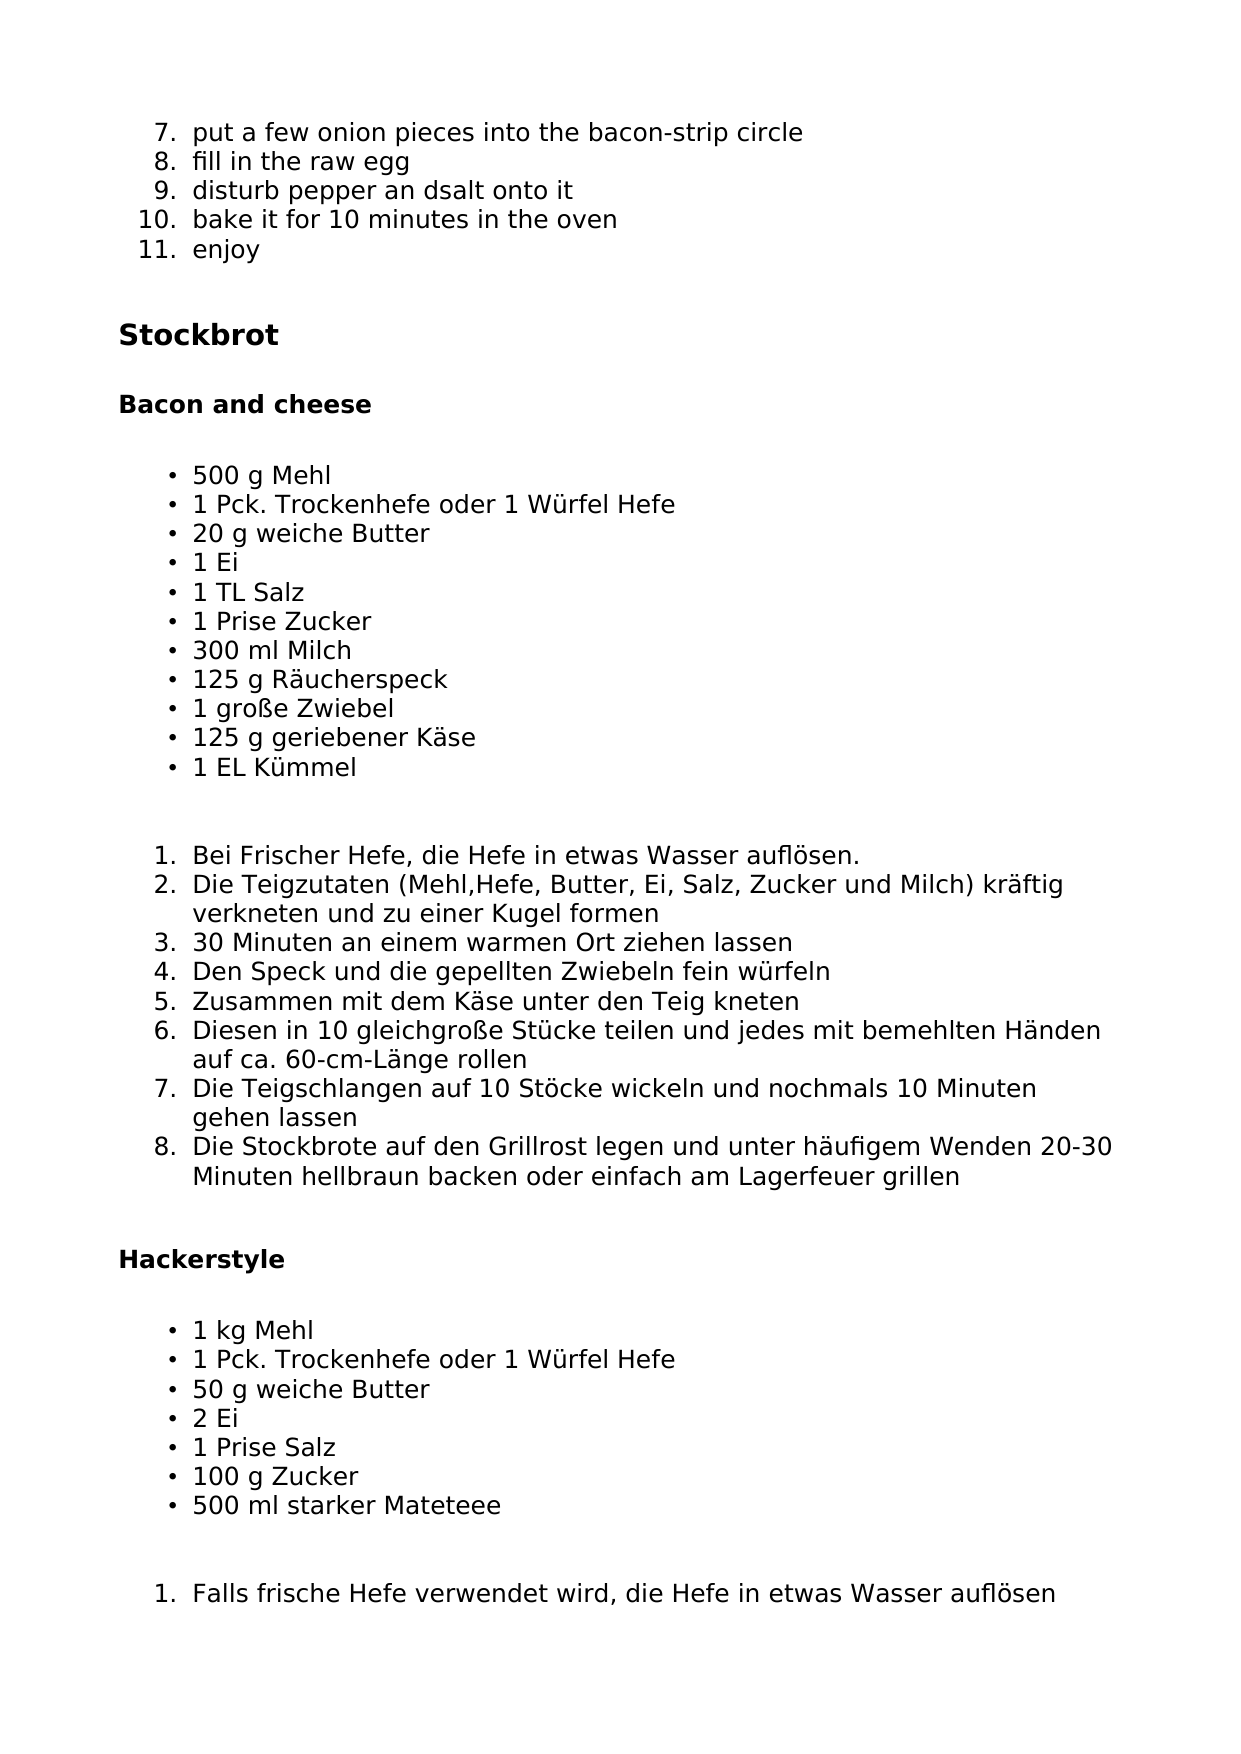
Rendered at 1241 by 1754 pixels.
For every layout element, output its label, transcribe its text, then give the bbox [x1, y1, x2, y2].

list fill in the raw egg [177, 147, 1122, 176]
list 100 g Zucker [177, 1462, 1122, 1491]
list 1 Pck. Trockenhefe oder 1 Würfel Hefe [177, 1346, 1122, 1375]
list 30 Minuten an einem warmen Ort ziehen lassen [177, 928, 1122, 957]
list 2 Ei [177, 1404, 1122, 1433]
list Den Speck und die gepellten Zwiebeln fein würfeln [177, 957, 1122, 987]
list enjoy [177, 235, 1122, 264]
list Bei Frischer Hefe, die Hefe in etwas Wasser auflösen. [177, 841, 1122, 870]
list Zusammen mit dem Käse unter den Teig kneten [177, 987, 1122, 1016]
list Falls frische Hefe verwendet wird, die Hefe in etwas Wasser auflösen [177, 1579, 1122, 1609]
list 1 Pck. Trockenhefe oder 1 Würfel Hefe [177, 490, 1122, 519]
list 500 ml starker Mateteee [177, 1491, 1122, 1521]
list bake it for 10 minutes in the oven [177, 206, 1122, 235]
list Die Teigschlangen auf 10 Stöcke wickeln und nochmals 10 Minuten gehen lassen [177, 1074, 1122, 1132]
subtitle Bacon and cheese [118, 390, 1122, 419]
subtitle Stockbrot [118, 318, 1122, 352]
list 300 ml Milch [177, 636, 1122, 665]
list 500 g Mehl [177, 461, 1122, 490]
subtitle Hackerstyle [118, 1245, 1122, 1274]
list Die Stockbrote auf den Grillrost legen und unter häufigem Wenden 20-30 Minuten hellbraun backen oder einfach am Lagerfeuer grillen [177, 1132, 1122, 1191]
list 1 große Zwiebel [177, 694, 1122, 723]
list 1 Ei [177, 548, 1122, 578]
list 1 TL Salz [177, 578, 1122, 607]
list 1 EL Kümmel [177, 753, 1122, 782]
list disturb pepper an dsalt onto it [177, 176, 1122, 206]
list 1 kg Mehl [177, 1316, 1122, 1346]
list Die Teigzutaten (Mehl,Hefe, Butter, Ei, Salz, Zucker und Milch) kräftig verkneten und zu einer Kugel formen [177, 870, 1122, 928]
list 125 g geriebener Käse [177, 723, 1122, 753]
list 1 Prise Salz [177, 1433, 1122, 1462]
list Diesen in 10 gleichgroße Stücke teilen und jedes mit bemehlten Händen auf ca. 60-cm-Länge rollen [177, 1016, 1122, 1074]
list 1 Prise Zucker [177, 607, 1122, 636]
list put a few onion pieces into the bacon-strip circle [177, 118, 1122, 147]
list 50 g weiche Butter [177, 1375, 1122, 1404]
list 20 g weiche Butter [177, 519, 1122, 548]
list 125 g Räucherspeck [177, 665, 1122, 694]
